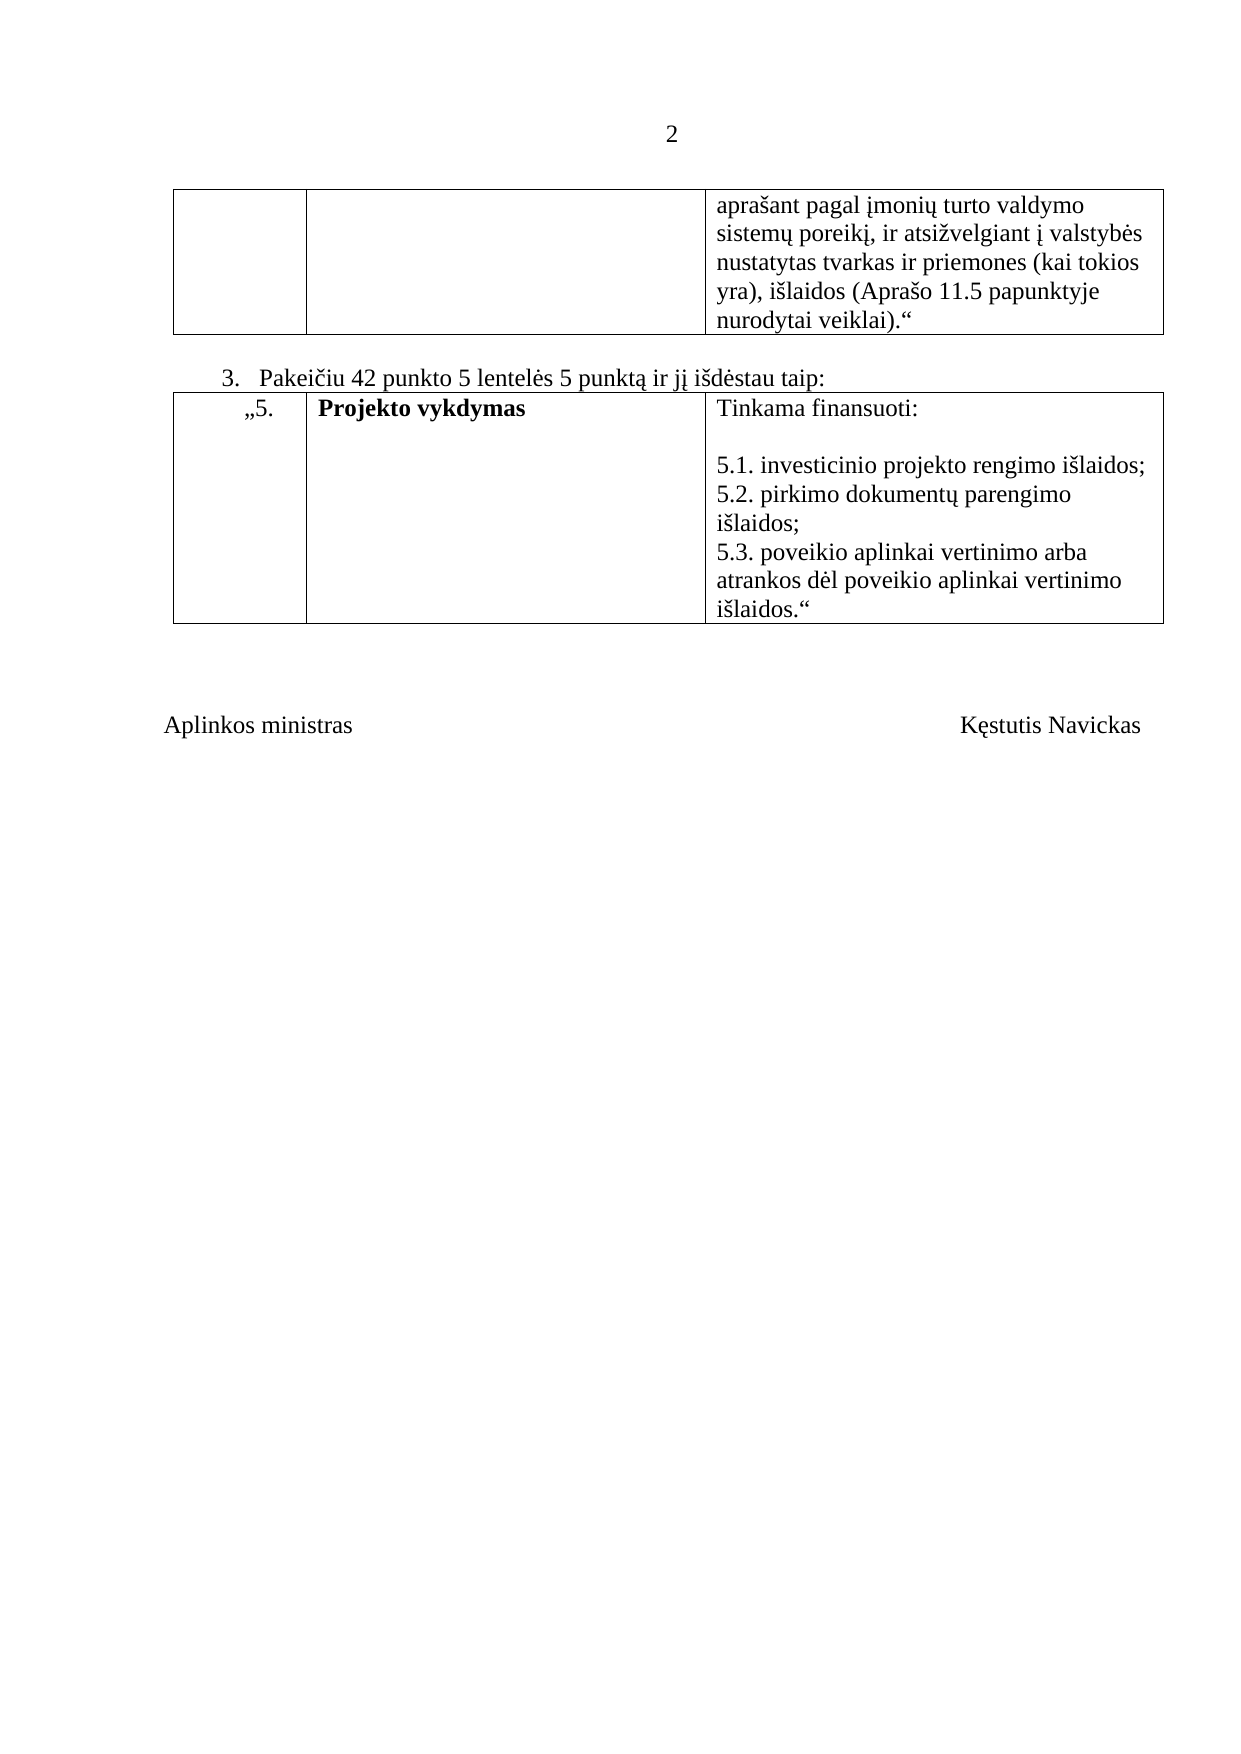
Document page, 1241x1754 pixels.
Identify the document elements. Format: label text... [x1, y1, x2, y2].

table_header aprašant pagal įmonių turto valdymo sistemų poreikį, ir atsižvelgiant į valstybės nustatytas tvarkas ir priemones (kai tokios yra), išlaidos (Aprašo 11.5 papunktyje nurodytai veiklai).“ [706, 190, 1163, 333]
table_header [307, 190, 705, 333]
table_header Projekto vykdymas [307, 393, 705, 623]
text Aplinkos ministras Kęstutis Navickas [163, 710, 1177, 739]
table_header Tinkama finansuoti: 5.1. investicinio projekto rengimo išlaidos; 5.2. pirkimo dokumentų parengimo išlaidos; 5.3. poveikio aplinkai vertinimo arba atrankos dėl poveikio aplinkai vertinimo išlaidos.“ [706, 393, 1163, 623]
table_header „5. [174, 393, 306, 623]
table_header [174, 190, 306, 333]
text 3. Pakeičiu 42 punkto 5 lentelės 5 punktą ir jį išdėstau taip: [221, 363, 1181, 392]
